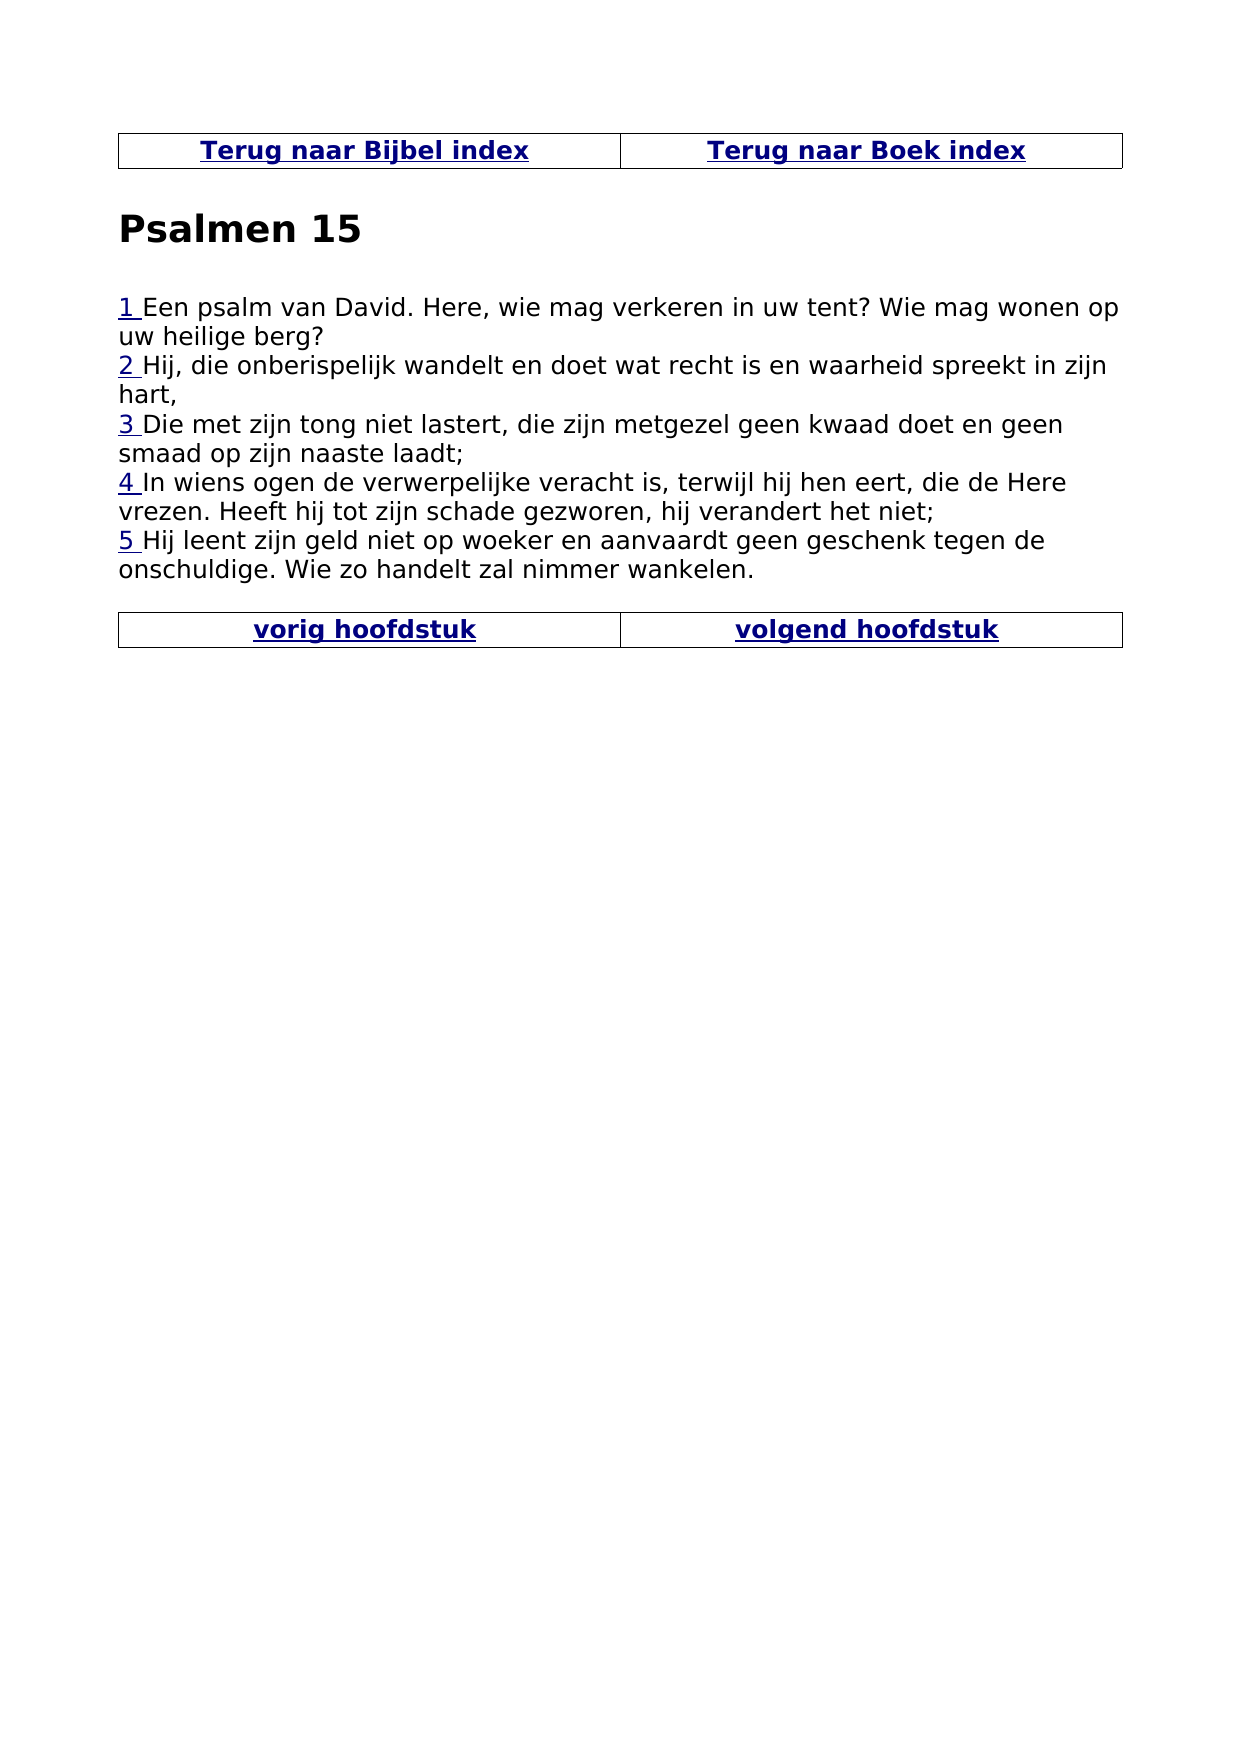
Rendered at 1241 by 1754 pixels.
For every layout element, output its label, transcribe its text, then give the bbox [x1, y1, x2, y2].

table_header vorig hoofdstuk [119, 613, 620, 647]
table_header volgend hoofdstuk [621, 613, 1122, 647]
text 1 Een psalm van David. Here, wie mag verkeren in uw tent? Wie mag wonen op uw heilige berg? 2 Hij, die onberispelijk wandelt en doet wat recht is en waarheid spreekt in zijn hart, 3 Die met zijn tong niet lastert, die zijn metgezel geen kwaad doet en geen smaad op zijn naaste laadt; 4 In wiens ogen de verwerpelijke veracht is, terwijl hij hen eert, die de Here vrezen. Heeft hij tot zijn schade gezworen, hij verandert het niet; 5 Hij leent zijn geld niet op woeker en aanvaardt geen geschenk tegen de onschuldige. Wie zo handelt zal nimmer wankelen. [118, 264, 1122, 585]
table_header Terug naar Bijbel index [119, 134, 620, 168]
subtitle Psalmen 15 [118, 208, 1122, 252]
table_header Terug naar Boek index [621, 134, 1122, 168]
